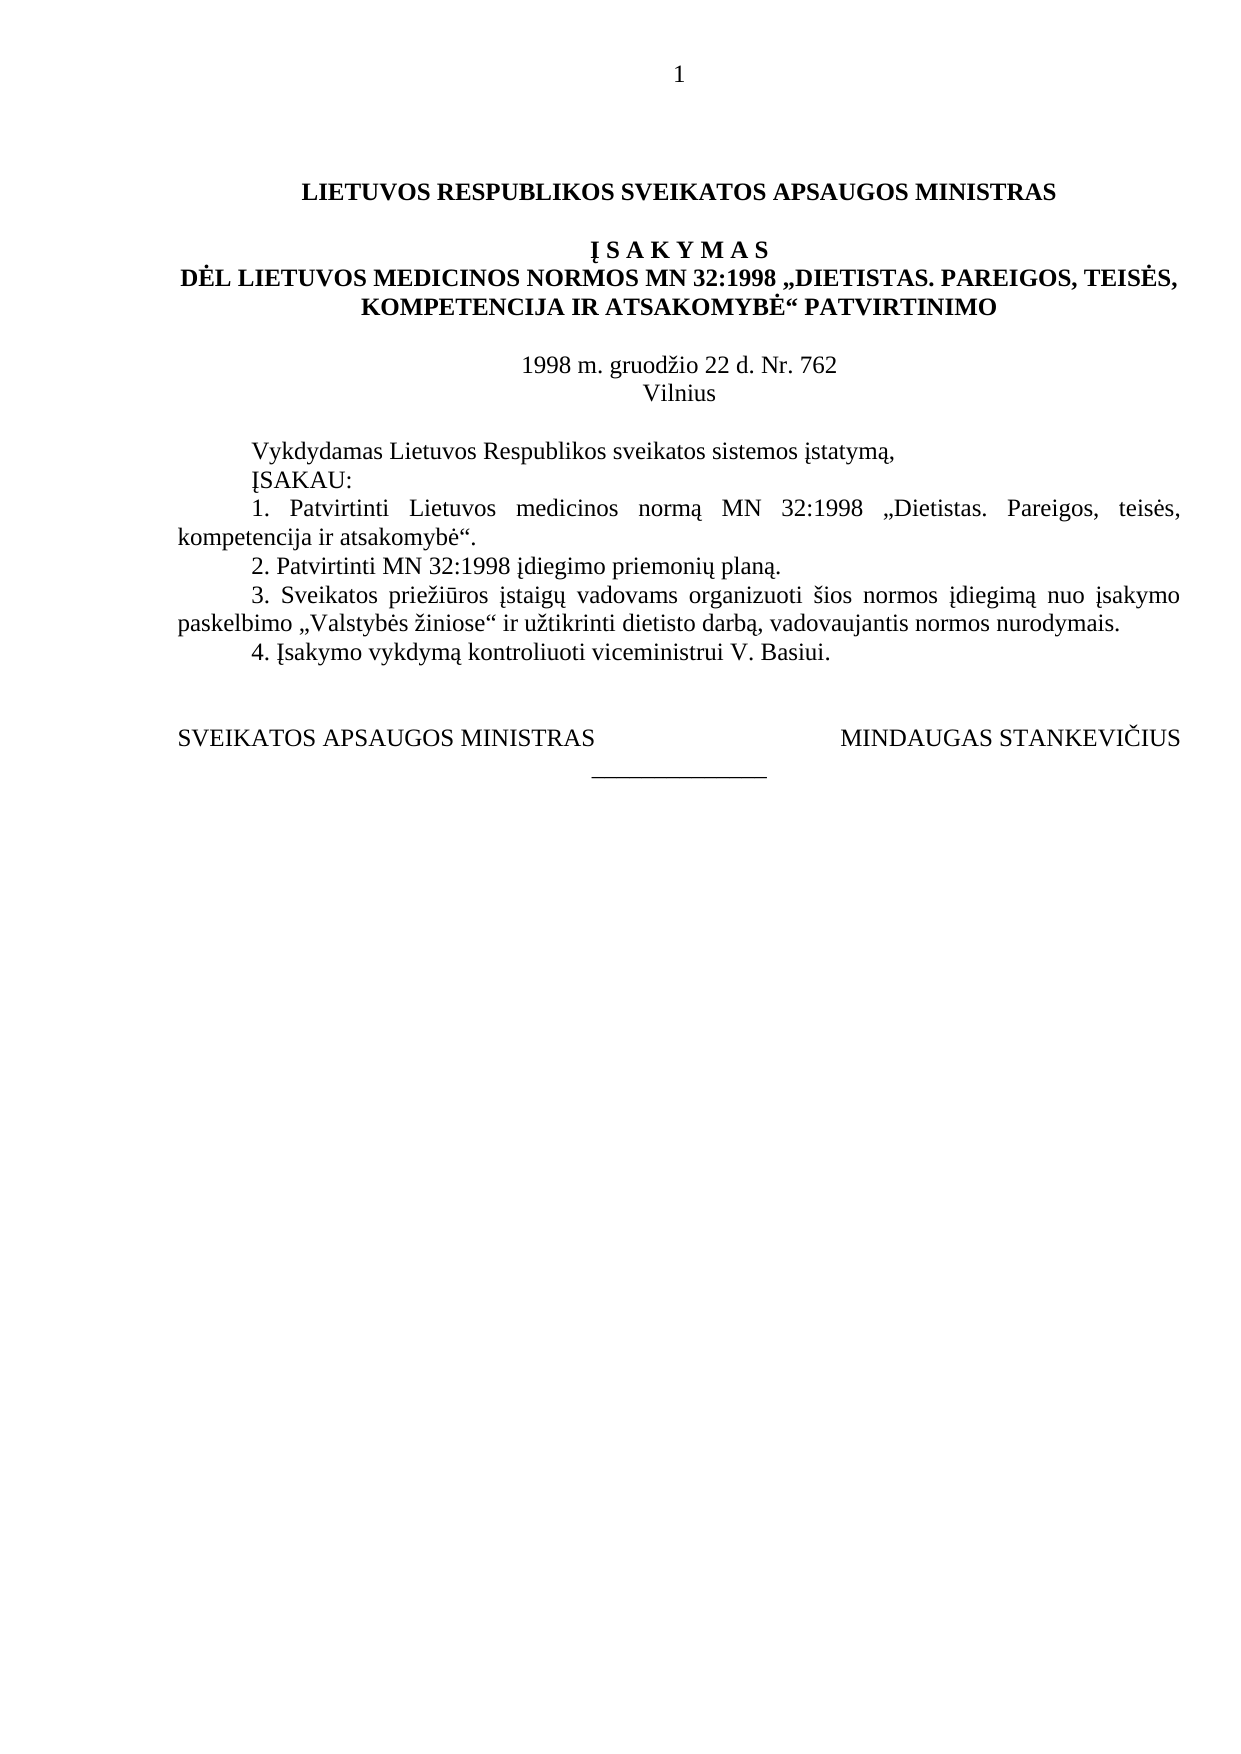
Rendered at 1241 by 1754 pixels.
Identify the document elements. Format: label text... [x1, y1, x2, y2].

text Vilnius [177, 378, 1181, 407]
text ĮSAKAU: [177, 465, 1181, 493]
text 2. Patvirtinti MN 32:1998 įdiegimo priemonių planą. [177, 551, 1181, 580]
text 4. Įsakymo vykdymą kontroliuoti viceministrui V. Basiui. [177, 637, 1181, 666]
text LIETUVOS RESPUBLIKOS SVEIKATOS APSAUGOS MINISTRAS [177, 177, 1181, 206]
text 1. Patvirtinti Lietuvos medicinos normą MN 32:1998 „Dietistas. Pareigos, teisės, kompetencija ir atsakomybė“. [177, 493, 1181, 551]
text 1998 m. gruodžio 22 d. Nr. 762 [177, 350, 1181, 378]
text DĖL LIETUVOS MEDICINOS NORMOS MN 32:1998 „DIETISTAS. PAREIGOS, TEISĖS, KOMPETENCIJA IR ATSAKOMYBĖ“ PATVIRTINIMO [177, 263, 1181, 321]
text 3. Sveikatos priežiūros įstaigų vadovams organizuoti šios normos įdiegimą nuo įsakymo paskelbimo „Valstybės žiniose“ ir užtikrinti dietisto darbą, vadovaujantis normos nurodymais. [177, 580, 1181, 637]
text Į S A K Y M A S [177, 235, 1181, 263]
text ______________ [177, 752, 1181, 781]
text Vykdydamas Lietuvos Respublikos sveikatos sistemos įstatymą, [177, 436, 1181, 465]
text Sveikatos apsaugos Ministras Mindaugas Stankevičius [177, 723, 1181, 752]
